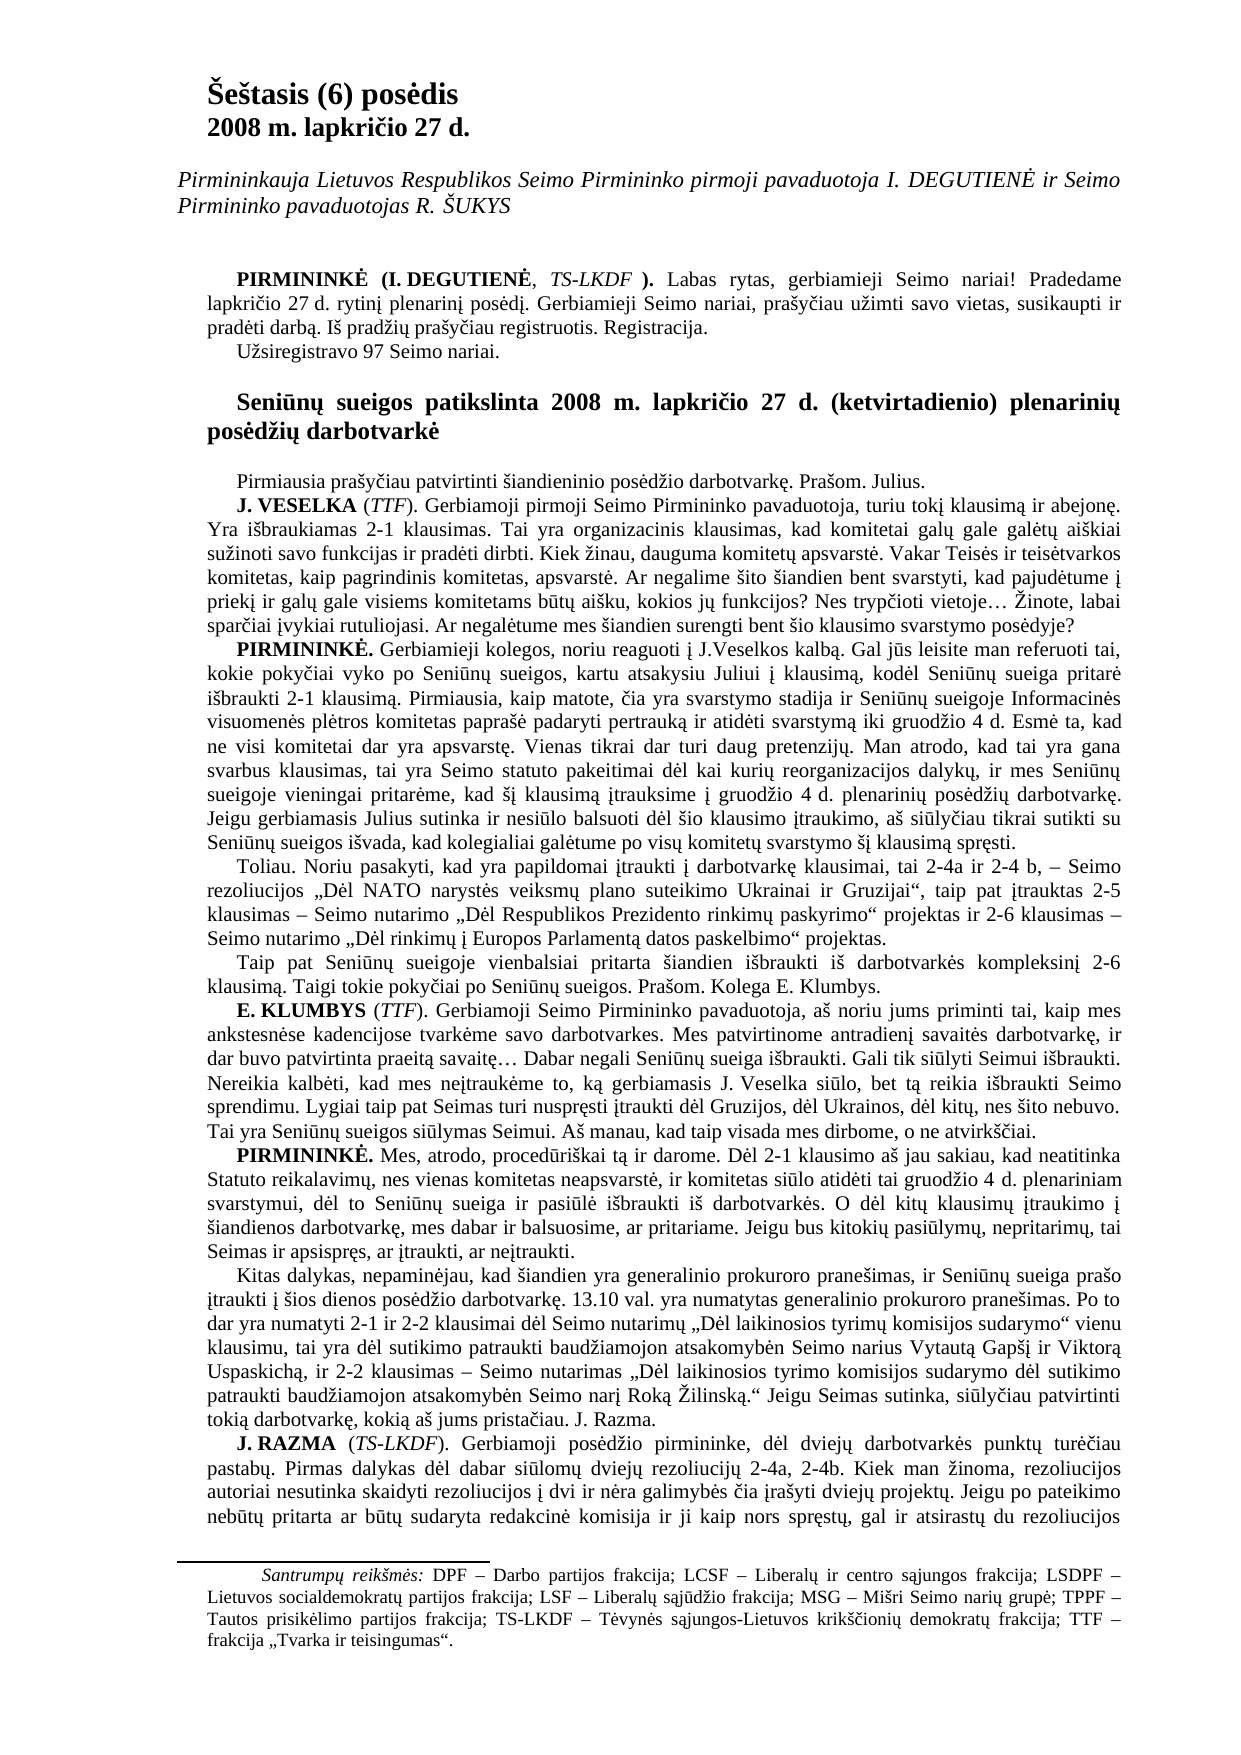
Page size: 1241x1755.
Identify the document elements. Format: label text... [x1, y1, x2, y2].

text Taip pat Seniūnų sueigoje vienbalsiai pritarta šiandien išbraukti iš darbotvarkės kompleksinį 2-6 klausimą. Taigi tokie pokyčiai po Seniūnų sueigos. Prašom. Kolega E. Klumbys. [207, 950, 1122, 998]
text PIRMININKĖ (I. DEGUTIENĖ, TS-LKDF). Labas rytas, gerbiamieji Seimo nariai! Pradedame lapkričio 27 d. rytinį plenarinį posėdį. Gerbiamieji Seimo nariai, prašyčiau užimti savo vietas, susikaupti ir pradėti darbą. Iš pradžių prašyčiau registruotis. Registracija. [207, 267, 1122, 339]
text J. VESELKA (TTF). Gerbiamoji pirmoji Seimo Pirmininko pavaduotoja, turiu tokį klausimą ir abejonę. Yra išbraukiamas 2-1 klausimas. Tai yra organizacinis klausimas, kad komitetai galų gale galėtų aiškiai sužinoti savo funkcijas ir pradėti dirbti. Kiek žinau, dauguma komitetų apsvarstė. Vakar Teisės ir teisėtvarkos komitetas, kaip pagrindinis komitetas, apsvarstė. Ar negalime šito šiandien bent svarstyti, kad pajudėtume į priekį ir galų gale visiems komitetams būtų aišku, kokios jų funkcijos? Nes trypčioti vietoje… Žinote, labai sparčiai įvykiai rutuliojasi. Ar negalėtume mes šiandien surengti bent šio klausimo svarstymo posėdyje? [207, 493, 1122, 637]
text Kitas dalykas, nepaminėjau, kad šiandien yra generalinio prokuroro pranešimas, ir Seniūnų sueiga prašo įtraukti į šios dienos posėdžio darbotvarkę. 13.10 val. yra numatytas generalinio prokuroro pranešimas. Po to dar yra numatyti 2-1 ir 2-2 klausimai dėl Seimo nutarimų „Dėl laikinosios tyrimų komisijos sudarymo“ vienu klausimu, tai yra dėl sutikimo patraukti baudžiamojon atsakomybėn Seimo narius Vytautą Gapšį ir Viktorą Uspaskichą, ir 2-2 klausimas – Seimo nutarimas „Dėl laikinosios tyrimo komisijos sudarymo dėl sutikimo patraukti baudžiamojon atsakomybėn Seimo narį Roką Žilinską.“ Jeigu Seimas sutinka, siūlyčiau patvirtinti tokią darbotvarkę, kokią aš jums pristačiau. J. Razma. [207, 1263, 1122, 1431]
text Seniūnų sueigos patikslinta 2008 m. lapkričio 27 d. (ketvirtadienio) plenarinių posėdžių darbotvarkė [207, 387, 1122, 445]
text PIRMININKĖ. Mes, atrodo, procedūriškai tą ir darome. Dėl 2-1 klausimo aš jau sakiau, kad neatitinka Statuto reikalavimų, nes vienas komitetas neapsvarstė, ir komitetas siūlo atidėti tai gruodžio 4 d. plenariniam svarstymui, dėl to Seniūnų sueiga ir pasiūlė išbraukti iš darbotvarkės. O dėl kitų klausimų įtraukimo į šiandienos darbotvarkę, mes dabar ir balsuosime, ar pritariame. Jeigu bus kitokių pasiūlymų, nepritarimų, tai Seimas ir apsispręs, ar įtraukti, ar neįtraukti. [207, 1143, 1122, 1263]
text Toliau. Noriu pasakyti, kad yra papildomai įtraukti į darbotvarkę klausimai, tai 2-4a ir 2-4 b, – Seimo rezoliucijos „Dėl NATO narystės veiksmų plano suteikimo Ukrainai ir Gruzijai“, taip pat įtrauktas 2-5 klausimas – Seimo nutarimo „Dėl Respublikos Prezidento rinkimų paskyrimo“ projektas ir 2-6 klausimas – Seimo nutarimo „Dėl rinkimų į Europos Parlamentą datos paskelbimo“ projektas. [207, 854, 1122, 950]
text PIRMININKĖ. Gerbiamieji kolegos, noriu reaguoti į J.Veselkos kalbą. Gal jūs leisite man referuoti tai, kokie pokyčiai vyko po Seniūnų sueigos, kartu atsakysiu Juliui į klausimą, kodėl Seniūnų sueiga pritarė išbraukti 2-1 klausimą. Pirmiausia, kaip matote, čia yra svarstymo stadija ir Seniūnų sueigoje Informacinės visuomenės plėtros komitetas paprašė padaryti pertrauką ir atidėti svarstymą iki gruodžio 4 d. Esmė ta, kad ne visi komitetai dar yra apsvarstę. Vienas tikrai dar turi daug pretenzijų. Man atrodo, kad tai yra gana svarbus klausimas, tai yra Seimo statuto pakeitimai dėl kai kurių reorganizacijos dalykų, ir mes Seniūnų sueigoje vieningai pritarėme, kad šį klausimą įtrauksime į gruodžio 4 d. plenarinių posėdžių darbotvarkę. Jeigu gerbiamasis Julius sutinka ir nesiūlo balsuoti dėl šio klausimo įtraukimo, aš siūlyčiau tikrai sutikti su Seniūnų sueigos išvada, kad kolegialiai galėtume po visų komitetų svarstymo šį klausimą spręsti. [207, 637, 1122, 854]
text Pirmininkauja Lietuvos Respublikos Seimo Pirmininko pirmoji pavaduotoja I. DEGUTIENĖ ir Seimo Pirmininko pavaduotojas R. ŠUKYS [177, 166, 1122, 219]
text J. RAZMA (TS-LKDF). Gerbiamoji posėdžio pirmininke, dėl dviejų darbotvarkės punktų turėčiau pastabų. Pirmas dalykas dėl dabar siūlomų dviejų rezoliucijų 2-4a, 2-4b. Kiek man žinoma, rezoliucijos autoriai nesutinka skaidyti rezoliucijos į dvi ir nėra galimybės čia įrašyti dviejų projektų. Jeigu po pateikimo nebūtų pritarta ar būtų sudaryta redakcinė komisija ir ji kaip nors spręstų, gal ir atsirastų du rezoliucijos [207, 1431, 1122, 1528]
text Šeštasis (6) posėdis 2008 m. lapkričio 27 d. [207, 75, 1122, 142]
text E. KLUMBYS (TTF). Gerbiamoji Seimo Pirmininko pavaduotoja, aš noriu jums priminti tai, kaip mes ankstesnėse kadencijose tvarkėme savo darbotvarkes. Mes patvirtinome antradienį savaitės darbotvarkę, ir dar buvo patvirtinta praeitą savaitę… Dabar negali Seniūnų sueiga išbraukti. Gali tik siūlyti Seimui išbraukti. Nereikia kalbėti, kad mes neįtraukėme to, ką gerbiamasis J. Veselka siūlo, bet tą reikia išbraukti Seimo sprendimu. Lygiai taip pat Seimas turi nuspręsti įtraukti dėl Gruzijos, dėl Ukrainos, dėl kitų, nes šito nebuvo. Tai yra Seniūnų sueigos siūlymas Seimui. Aš manau, kad taip visada mes dirbome, o ne atvirkščiai. [207, 998, 1122, 1143]
text Santrumpų reikšmės: DPF – Darbo partijos frakcija; LCSF – Liberalų ir centro sąjungos frakcija; LSDPF – Lietuvos socialdemokratų partijos frakcija; LSF – Liberalų sąjūdžio frakcija; MSG – Mišri Seimo narių grupė; TPPF – Tautos prisikėlimo partijos frakcija; TS-LKDF – Tėvynės sąjungos-Lietuvos krikščionių demokratų frakcija; TTF – frakcija „Tvarka ir teisingumas“. [207, 1562, 1122, 1651]
text Pirmiausia prašyčiau patvirtinti šiandieninio posėdžio darbotvarkę. Prašom. Julius. [207, 469, 1122, 493]
text Užsiregistravo 97 Seimo nariai. [207, 339, 1122, 363]
